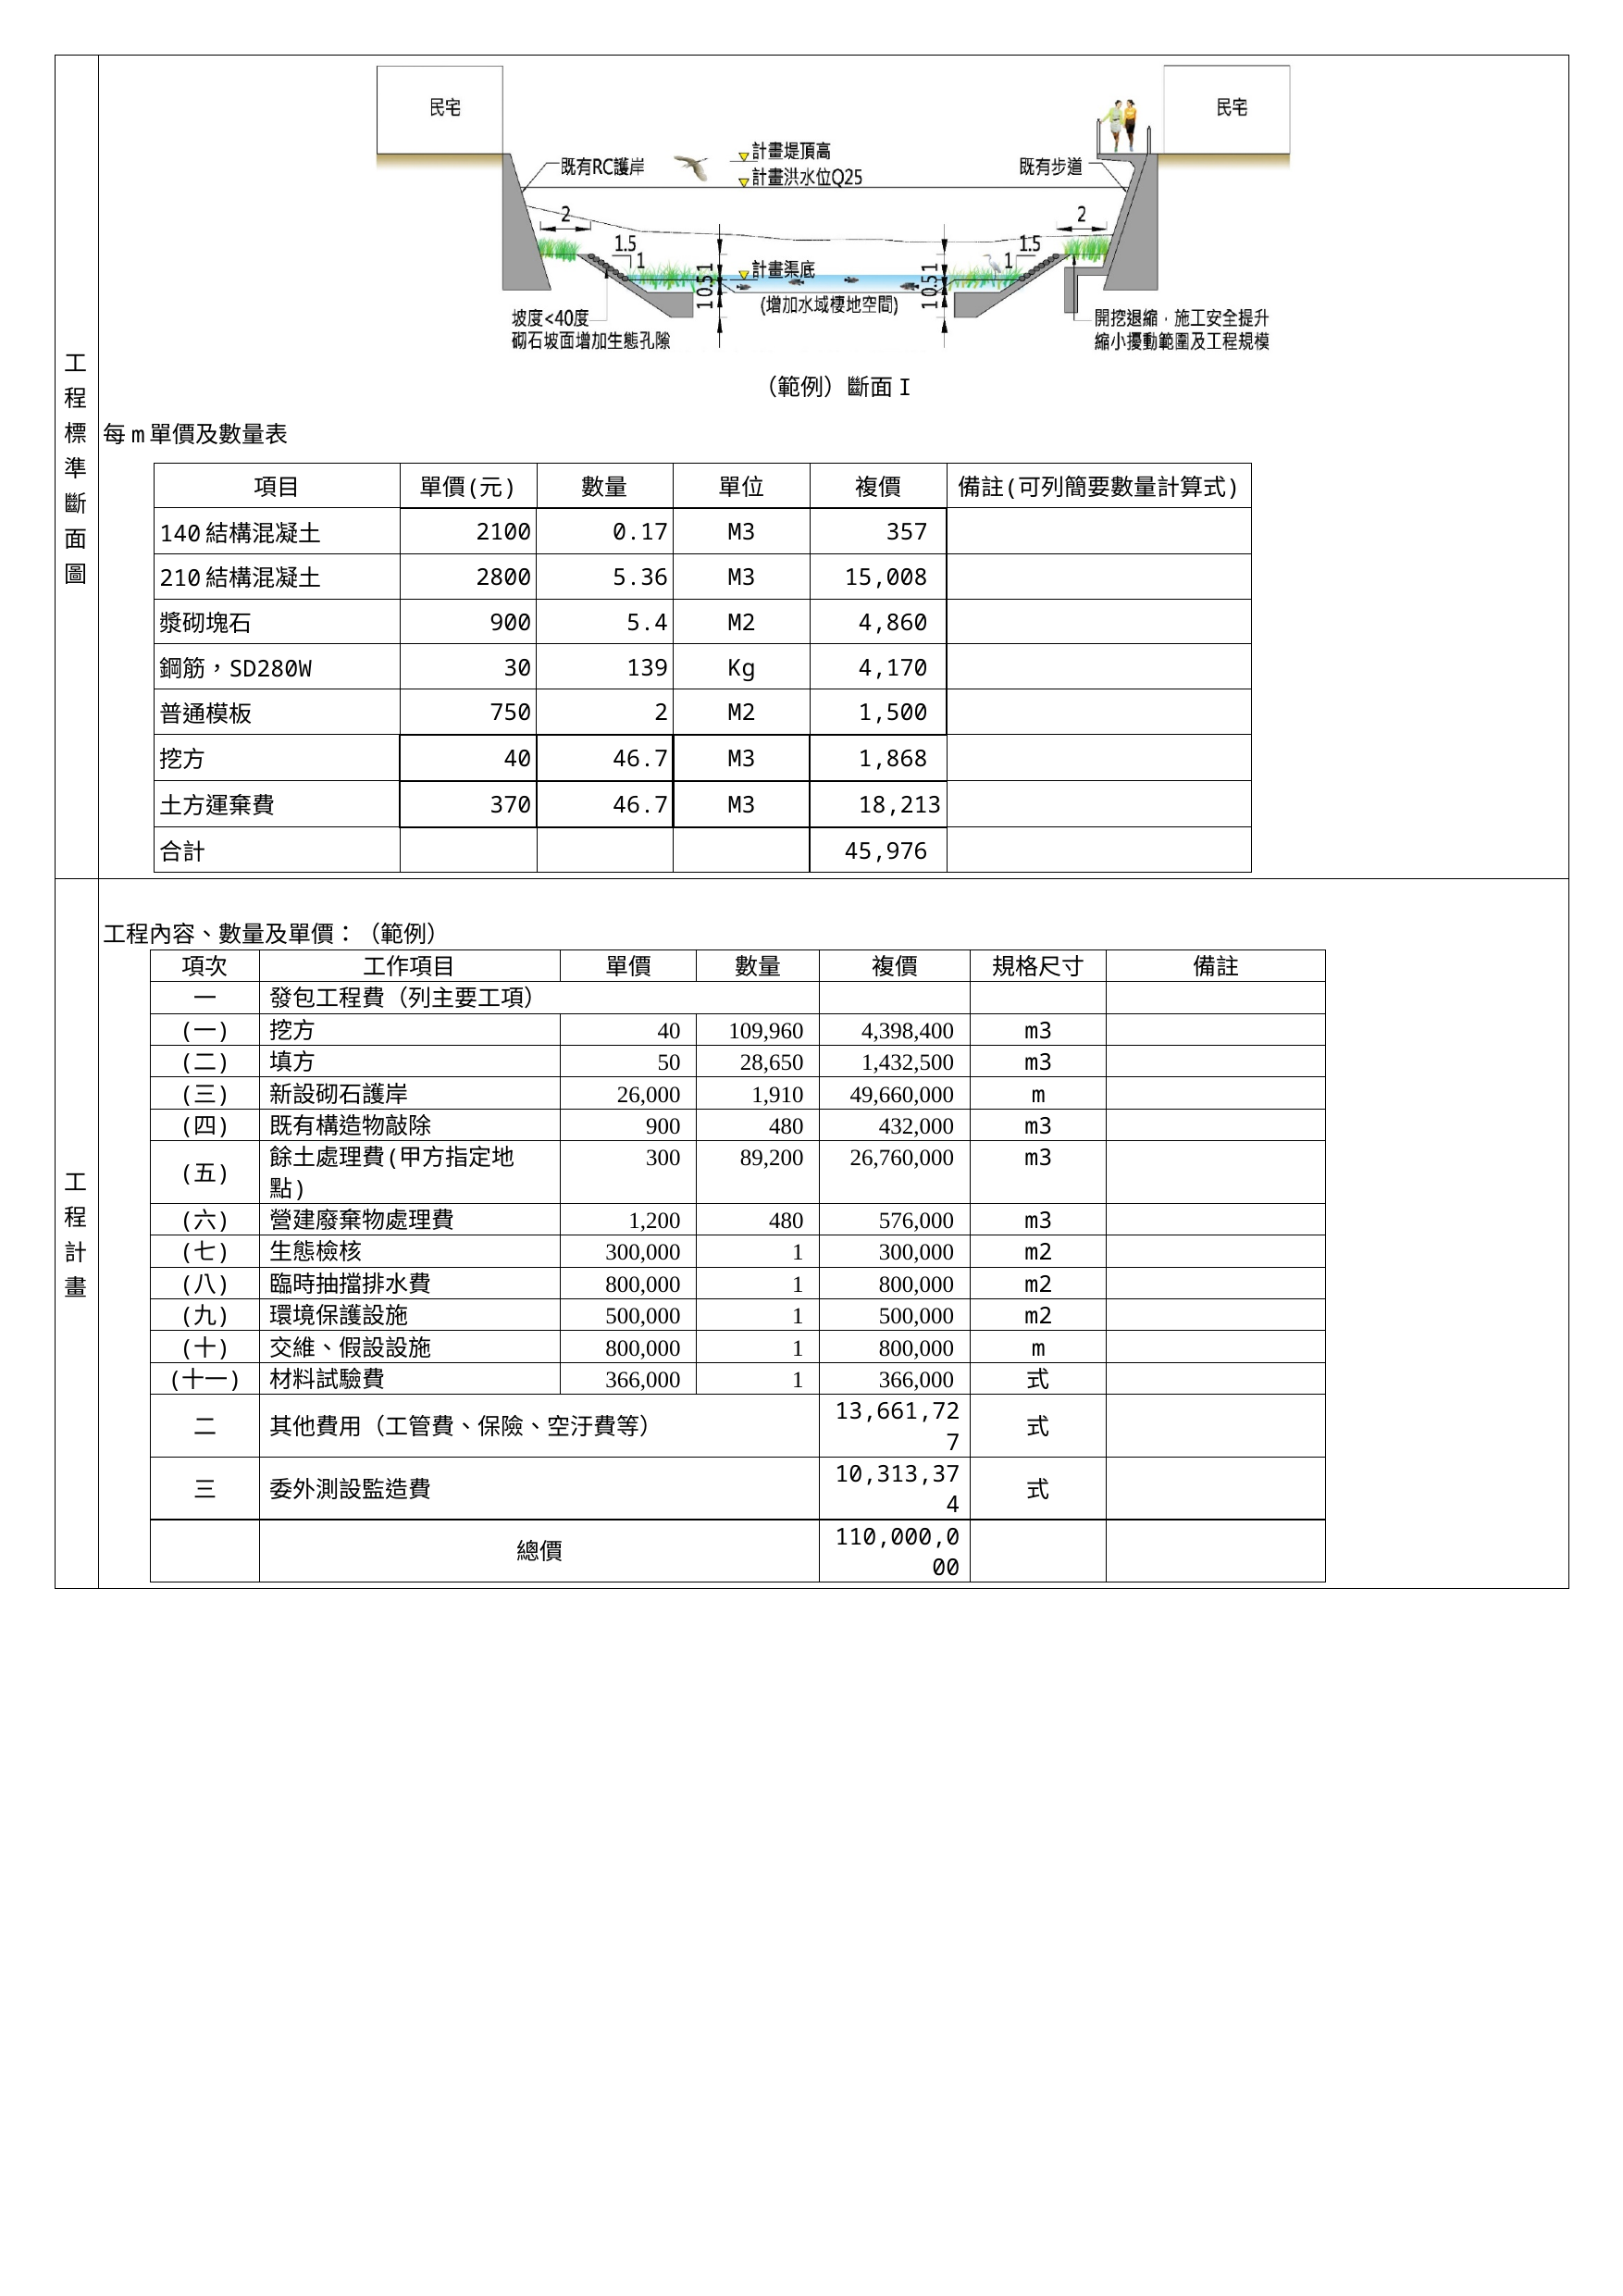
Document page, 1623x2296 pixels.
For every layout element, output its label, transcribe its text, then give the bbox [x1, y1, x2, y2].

table_cell [1107, 1141, 1325, 1203]
table_cell 合計 [155, 827, 400, 872]
table_cell M3 [674, 509, 810, 553]
table_cell 1 [697, 1299, 819, 1330]
table_cell m [971, 1331, 1106, 1362]
table_cell 300,000 [561, 1235, 696, 1266]
table_cell 1 [697, 1268, 819, 1298]
table_cell 800,000 [561, 1331, 696, 1362]
table_cell [1107, 1520, 1325, 1582]
table_cell 式 [971, 1458, 1106, 1519]
table_cell [1107, 1299, 1325, 1330]
table_cell 生態檢核 [260, 1235, 560, 1266]
table_header 複價 [811, 464, 947, 507]
table_cell 139 [537, 644, 673, 689]
table_cell [948, 781, 1251, 825]
table_cell 750 [401, 689, 536, 734]
table_cell 三 [151, 1458, 259, 1519]
table_cell m2 [971, 1299, 1106, 1330]
table_cell 40 [401, 736, 536, 780]
table_cell m2 [971, 1268, 1106, 1298]
table_cell 46.7 [538, 782, 672, 825]
table_cell [1107, 982, 1325, 1012]
table_cell 46.7 [538, 736, 672, 780]
table_cell 餘土處理費(甲方指定地點) [260, 1141, 560, 1203]
table_cell 800,000 [820, 1268, 970, 1298]
table_cell [1107, 1268, 1325, 1298]
table_cell m3 [971, 1141, 1106, 1203]
table_cell 挖方 [260, 1014, 560, 1045]
table_cell m3 [971, 1204, 1106, 1235]
table_cell [1107, 1204, 1325, 1235]
table_cell 普通模板 [155, 689, 400, 734]
table_cell 工 程 標 準 斷 面 圖 [56, 56, 98, 878]
table_cell 4,398,400 [820, 1014, 970, 1045]
table_cell 109,960 [697, 1014, 819, 1045]
table_cell [948, 508, 1251, 553]
table_cell 二 [151, 1395, 259, 1457]
table_header 項次 [151, 950, 259, 981]
table_cell 1 [697, 1363, 819, 1394]
table_cell 30 [401, 644, 536, 689]
table_cell 15,008 [811, 554, 946, 599]
table_cell 40 [561, 1014, 696, 1045]
table_cell 26,000 [561, 1077, 696, 1109]
table_cell 環境保護設施 [260, 1299, 560, 1330]
table_cell (一) [151, 1014, 259, 1045]
table_cell 4,860 [811, 600, 946, 643]
table_cell 432,000 [820, 1110, 970, 1140]
table_cell [1107, 1331, 1325, 1362]
table_cell M3 [675, 782, 809, 825]
table_cell M2 [674, 600, 810, 643]
table_cell 140結構混凝土 [155, 508, 400, 553]
table_cell 800,000 [820, 1331, 970, 1362]
table_cell [674, 828, 809, 872]
table_cell 480 [697, 1204, 819, 1235]
table_cell 材料試驗費 [260, 1363, 560, 1394]
table_cell (九) [151, 1299, 259, 1330]
table_cell 210結構混凝土 [155, 554, 400, 599]
table_cell [948, 827, 1251, 872]
table_cell 500,000 [820, 1299, 970, 1330]
table_cell [1107, 1235, 1325, 1266]
table_cell (五) [151, 1141, 259, 1203]
table_cell 900 [401, 600, 536, 643]
table_cell 500,000 [561, 1299, 696, 1330]
table_header 規格尺寸 [971, 950, 1106, 981]
table_cell [971, 982, 1106, 1012]
table_cell 式 [971, 1363, 1106, 1394]
table_cell (三) [151, 1077, 259, 1109]
table_cell Kg [674, 644, 810, 689]
table_cell 鋼筋，SD280W [155, 644, 400, 689]
table_cell 交維、假設設施 [260, 1331, 560, 1362]
table_cell 1 [697, 1331, 819, 1362]
table_cell [1107, 1458, 1325, 1519]
table_cell 480 [697, 1110, 819, 1140]
table_cell 其他費用（工管費、保險、空汙費等） [260, 1395, 819, 1457]
table_cell 挖方 [155, 735, 399, 780]
table_header 數量 [538, 464, 673, 507]
table_cell [948, 735, 1251, 780]
table_cell 5.36 [537, 554, 673, 599]
table_cell 13,661,727 [820, 1395, 970, 1457]
table_cell 576,000 [820, 1204, 970, 1235]
table_cell 366,000 [820, 1363, 970, 1394]
table_cell M3 [675, 736, 809, 780]
table_cell 4,170 [811, 644, 946, 689]
table_cell 28,650 [697, 1046, 819, 1076]
table_cell (六) [151, 1204, 259, 1235]
table_cell 89,200 [697, 1141, 819, 1203]
table_cell 1,868 [811, 736, 947, 780]
table_cell 2800 [401, 554, 536, 599]
table_cell 臨時抽擋排水費 [260, 1268, 560, 1298]
table_cell (八) [151, 1268, 259, 1298]
table_header 項目 [155, 464, 400, 507]
table_cell 委外測設監造費 [260, 1458, 819, 1519]
table_cell 300 [561, 1141, 696, 1203]
table_cell 10,313,374 [820, 1458, 970, 1519]
table_header 備註 [1107, 950, 1325, 981]
table_cell (二) [151, 1046, 259, 1076]
table_cell 370 [401, 782, 536, 825]
table_cell 工 程 計 畫 [56, 879, 98, 1588]
table_cell m3 [971, 1046, 1106, 1076]
table_cell 填方 [260, 1046, 560, 1076]
table_cell [948, 554, 1251, 599]
table_cell [1107, 1395, 1325, 1457]
table_cell 49,660,000 [820, 1077, 970, 1109]
table_cell 工程內容、數量及單價：（範例） [99, 879, 1568, 1588]
table_cell 357 [811, 509, 946, 553]
table_cell (七) [151, 1235, 259, 1266]
table_cell M3 [674, 554, 810, 599]
table_cell M2 [674, 689, 810, 734]
table_cell 0.17 [537, 509, 673, 553]
table_cell 新設砌石護岸 [260, 1077, 560, 1109]
table_cell [1107, 1077, 1325, 1109]
table_cell m3 [971, 1110, 1106, 1140]
table_cell [1107, 1110, 1325, 1140]
table_header 備註(可列簡要數量計算式) [948, 464, 1251, 507]
table_cell [971, 1520, 1106, 1582]
table_header 單價(元) [401, 464, 537, 507]
table_cell 26,760,000 [820, 1141, 970, 1203]
table_cell [820, 982, 970, 1012]
table_cell [948, 689, 1251, 734]
table_cell [1107, 1363, 1325, 1394]
table_cell 1,910 [697, 1077, 819, 1109]
table_cell 2 [537, 689, 673, 734]
table_cell 1,200 [561, 1204, 696, 1235]
table_cell 5.4 [537, 600, 673, 643]
table_cell （範例）斷面I 每m單價及數量表 [99, 56, 1568, 878]
table_cell 一 [151, 982, 259, 1012]
table_cell 1 [697, 1235, 819, 1266]
table_cell 既有構造物敲除 [260, 1110, 560, 1140]
table_cell 漿砌塊石 [155, 600, 400, 643]
table_cell m3 [971, 1014, 1106, 1045]
table_cell 土方運棄費 [155, 781, 399, 825]
table_header 單價 [561, 950, 696, 981]
table_cell 發包工程費（列主要工項） [260, 982, 819, 1012]
table_cell (四) [151, 1110, 259, 1140]
table_cell [948, 600, 1251, 643]
table_cell 總價 [260, 1520, 819, 1582]
table_cell m2 [971, 1235, 1106, 1266]
table_cell 18,213 [811, 782, 947, 825]
table_cell 300,000 [820, 1235, 970, 1266]
table_cell 式 [971, 1395, 1106, 1457]
table_cell m [971, 1077, 1106, 1109]
table_cell 50 [561, 1046, 696, 1076]
table_cell [1107, 1046, 1325, 1076]
table_cell [401, 828, 537, 872]
table_header 單位 [674, 464, 810, 507]
table_cell (十) [151, 1331, 259, 1362]
table_cell 1,432,500 [820, 1046, 970, 1076]
table_cell 110,000,000 [820, 1520, 970, 1582]
table_cell 900 [561, 1110, 696, 1140]
table_header 工作項目 [260, 950, 560, 981]
table_cell 366,000 [561, 1363, 696, 1394]
table_cell 營建廢棄物處理費 [260, 1204, 560, 1235]
table_cell [948, 644, 1251, 689]
table_cell [538, 828, 673, 872]
table_cell [151, 1520, 259, 1582]
table_header 數量 [697, 950, 819, 981]
table_cell [1107, 1014, 1325, 1045]
table_cell 2100 [401, 509, 536, 553]
table_header 複價 [820, 950, 970, 981]
table_cell 800,000 [561, 1268, 696, 1298]
table_cell 45,976 [811, 828, 947, 872]
table_cell (十一) [151, 1363, 259, 1394]
table_cell 1,500 [811, 689, 946, 734]
